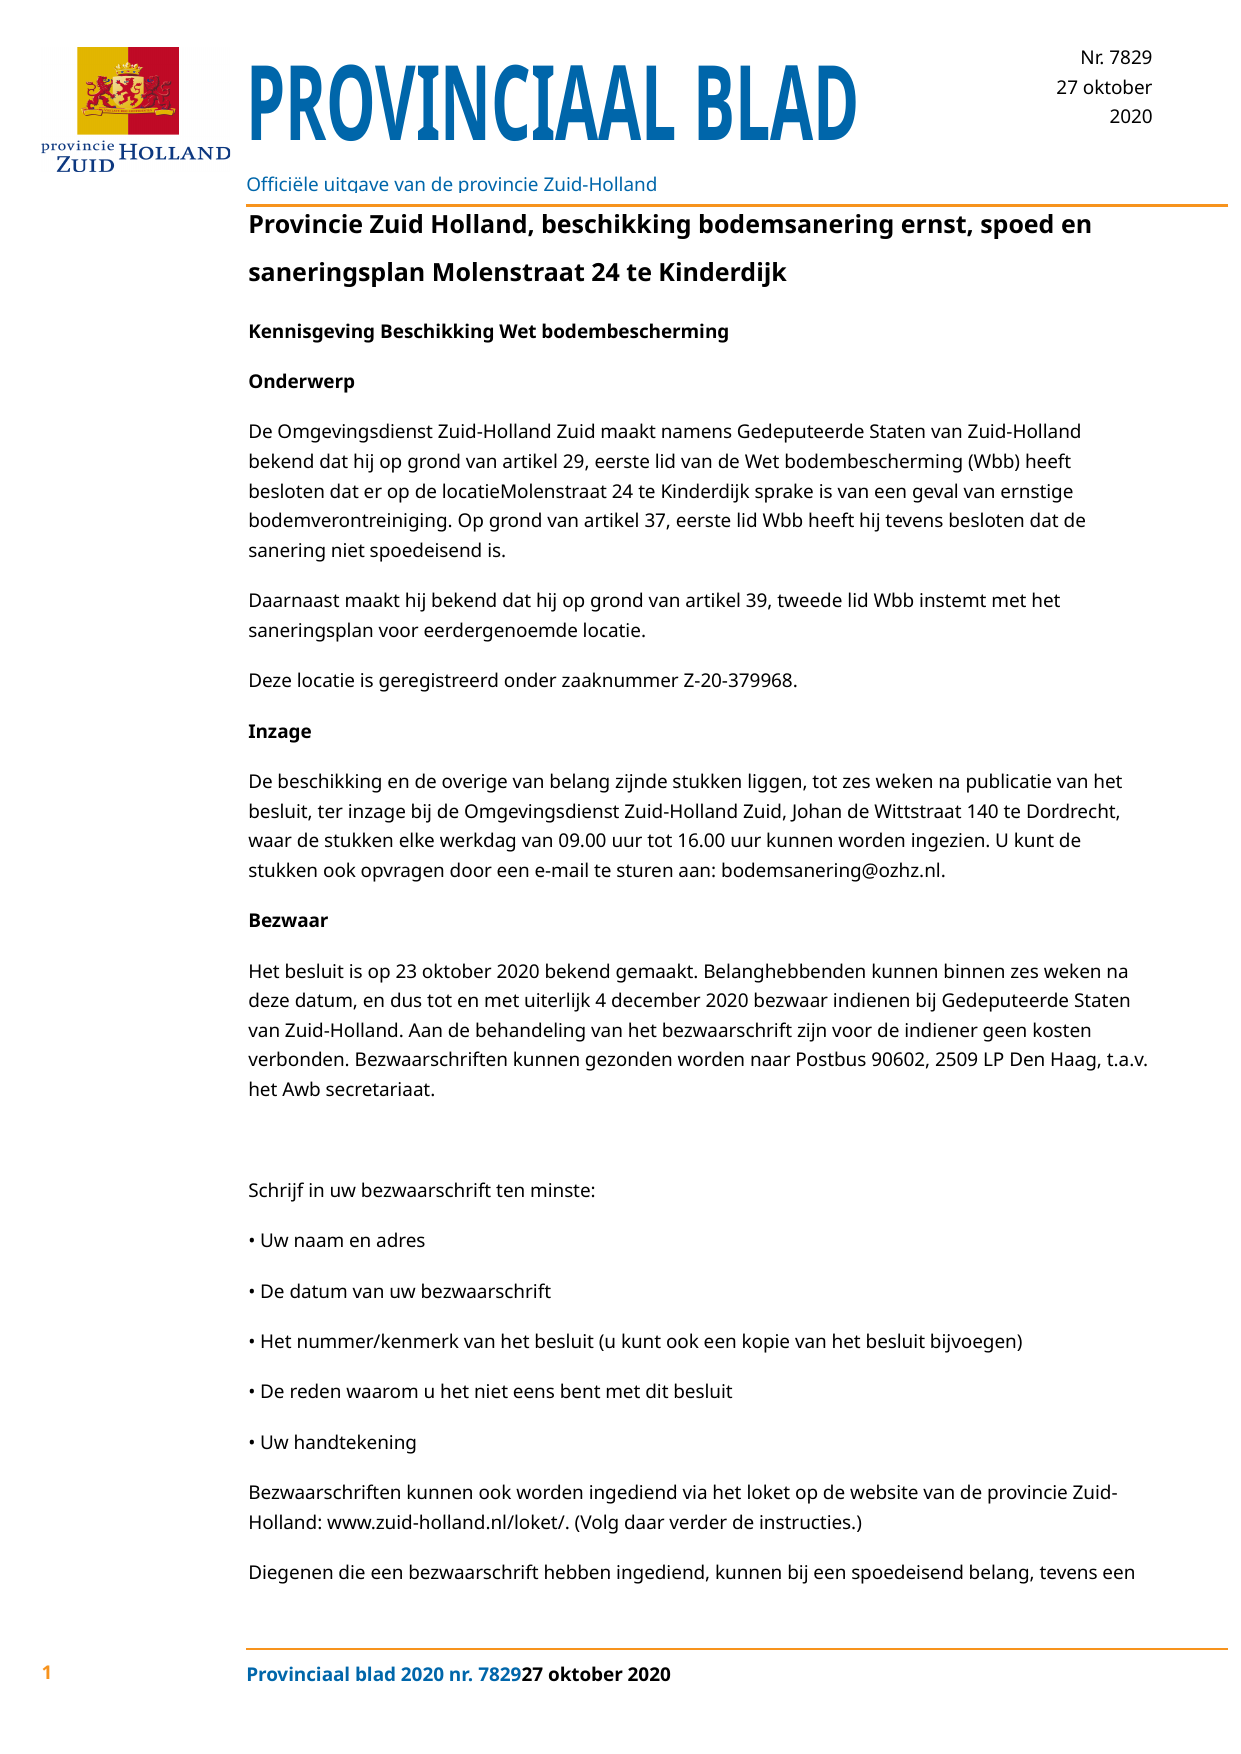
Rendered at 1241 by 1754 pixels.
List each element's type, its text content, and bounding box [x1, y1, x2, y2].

text Provincie Zuid Holland, beschikking bodemsanering ernst, spoed en saneringsplan Molenstraat 24 te Kinderdijk [248, 207, 1152, 288]
picture [41, 47, 231, 172]
text Het besluit is op 23 oktober 2020 bekend gemaakt. Belanghebbenden kunnen binnen zes weken na deze datum, en dus tot en met uiterlijk 4 december 2020 bezwaar indienen bij Gedeputeerde Staten van Zuid-Holland. Aan de behandeling van het bezwaarschrift zijn voor de indiener geen kosten verbonden. Bezwaarschriften kunnen gezonden worden naar Postbus 90602, 2509 LP Den Haag, t.a.v. het Awb secretariaat. [248, 958, 1152, 1102]
text • Het nummer/kenmerk van het besluit (u kunt ook een kopie van het besluit bijvoegen) [248, 1328, 1152, 1354]
text Kennisgeving Beschikking Wet bodembescherming [248, 318, 1152, 344]
text Daarnaast maakt hij bekend dat hij op grond van artikel 39, tweede lid Wbb instemt met het saneringsplan voor eerdergenoemde locatie. [248, 587, 1152, 643]
text Inzage [248, 718, 1152, 744]
text • De reden waarom u het niet eens bent met dit besluit [248, 1379, 1152, 1404]
text De Omgevingsdienst Zuid-Holland Zuid maakt namens Gedeputeerde Staten van Zuid-Holland bekend dat hij op grond van artikel 29, eerste lid van de Wet bodembescherming (Wbb) heeft besloten dat er op de locatieMolenstraat 24 te Kinderdijk sprake is van een geval van ernstige bodemverontreiniging. Op grond van artikel 37, eerste lid Wbb heeft hij tevens besloten dat de sanering niet spoedeisend is. [248, 419, 1152, 563]
text • De datum van uw bezwaarschrift [248, 1278, 1152, 1304]
text Bezwaarschriften kunnen ook worden ingediend via het loket op de website van de provincie Zuid-Holland: www.zuid-holland.nl/loket/. (Volg daar verder de instructies.) [248, 1479, 1152, 1535]
text • Uw naam en adres [248, 1227, 1152, 1253]
text De beschikking en de overige van belang zijnde stukken liggen, tot zes weken na publicatie van het besluit, ter inzage bij de Omgevingsdienst Zuid-Holland Zuid, Johan de Wittstraat 140 te Dordrecht, waar de stukken elke werkdag van 09.00 uur tot 16.00 uur kunnen worden ingezien. U kunt de stukken ook opvragen door een e-mail te sturen aan: bodemsanering@ozhz.nl. [248, 768, 1152, 883]
text • Uw handtekening [248, 1429, 1152, 1455]
text Diegenen die een bezwaarschrift hebben ingediend, kunnen bij een spoedeisend belang, tevens een [248, 1559, 1152, 1585]
text Bezwaar [248, 907, 1152, 933]
text Schrijf in uw bezwaarschrift ten minste: [248, 1177, 1152, 1203]
text Deze locatie is geregistreerd onder zaaknummer Z-20-379968. [248, 667, 1152, 693]
text Onderwerp [248, 368, 1152, 394]
